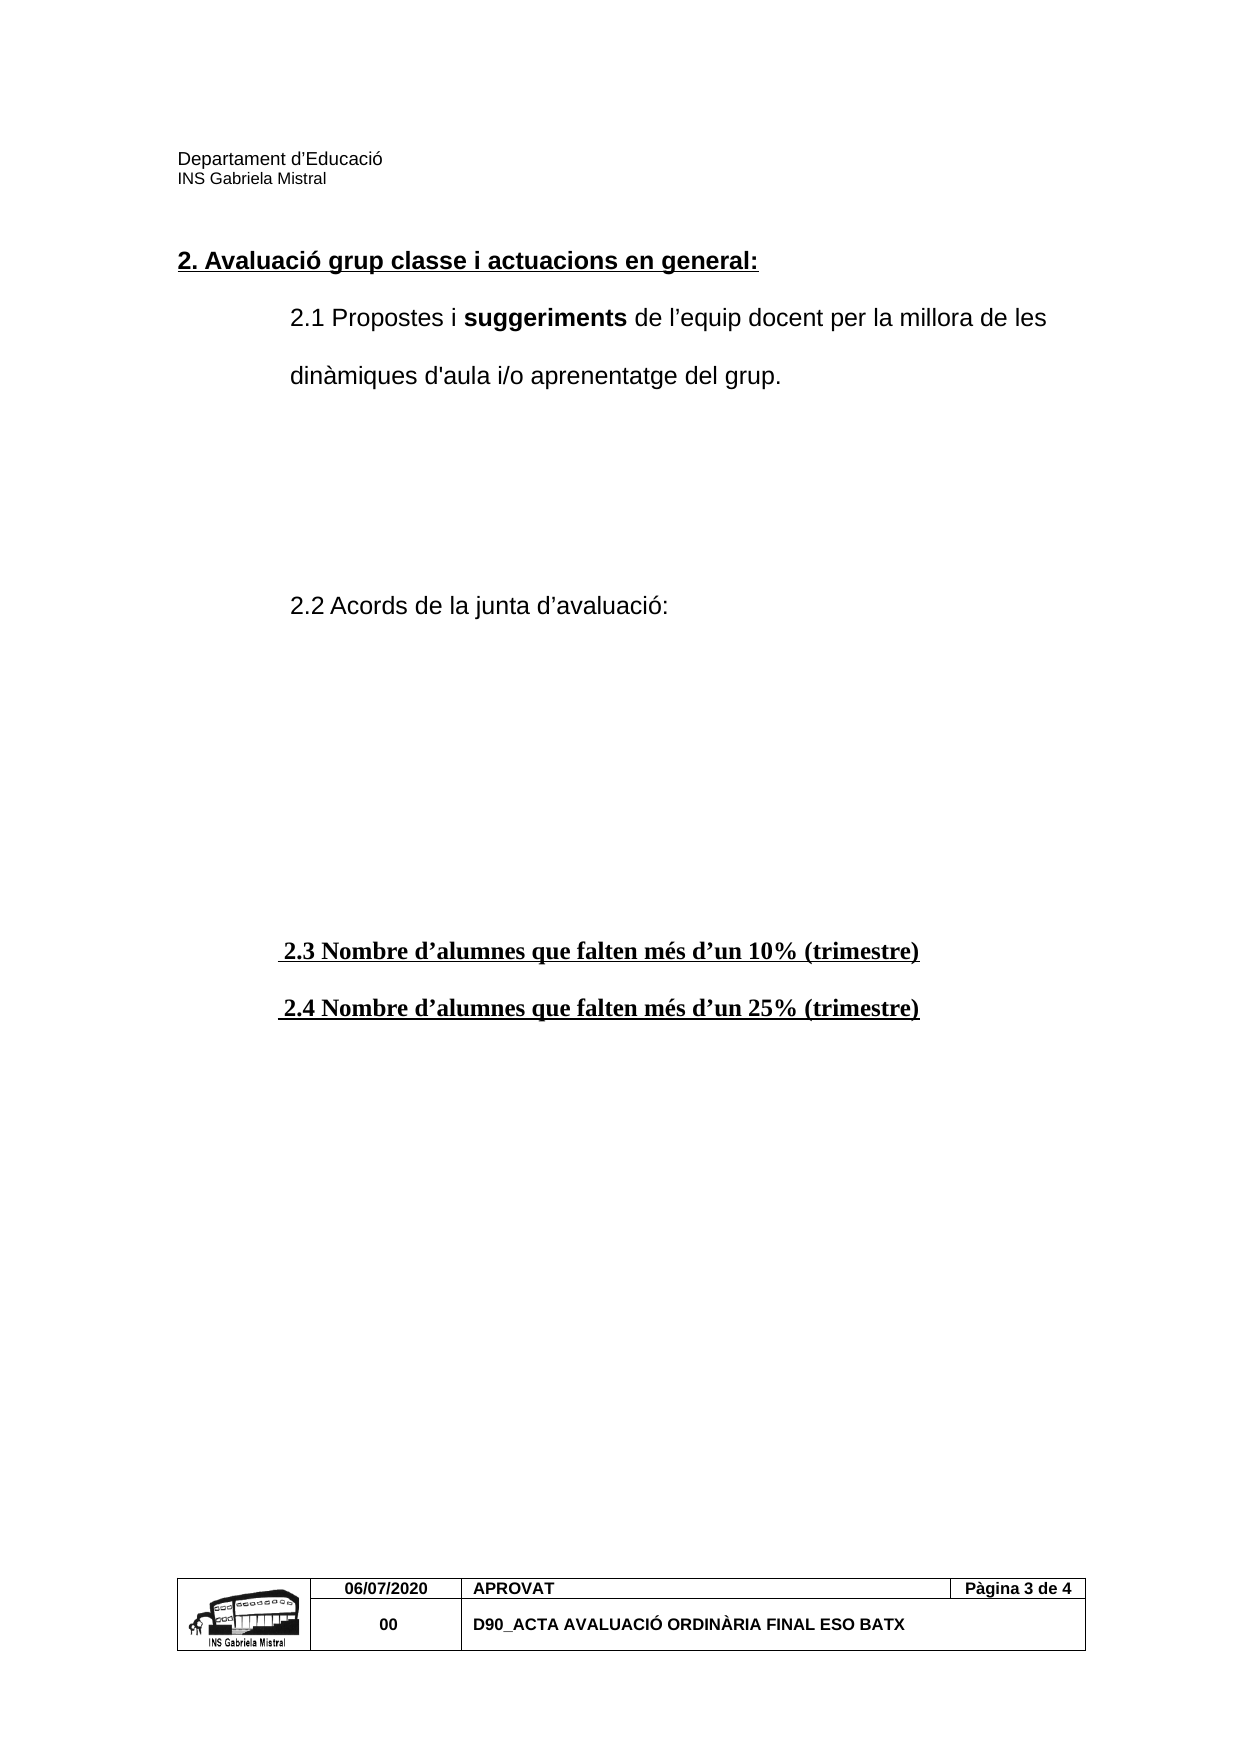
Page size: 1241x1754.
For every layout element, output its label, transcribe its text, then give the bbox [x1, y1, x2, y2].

picture [188, 1578, 300, 1651]
list 2.2 Acords de la junta d’avaluació: [252, 591, 1063, 619]
text INS Gabriela Mistral [177, 169, 1063, 188]
list 2. Avaluació grup classe i actuacions en general: [177, 246, 1063, 274]
list 2.4 Nombre d’alumnes que falten més d’un 25% (trimestre) [177, 993, 1063, 1022]
list 2.3 Nombre d’alumnes que falten més d’un 10% (trimestre) [177, 936, 1063, 964]
list 2.1 Propostes i suggeriments de l’equip docent per la millora de les dinàmiques d'aula i/o aprenentatge del grup. [252, 303, 1063, 389]
text Departament d’Educació [177, 148, 1063, 169]
